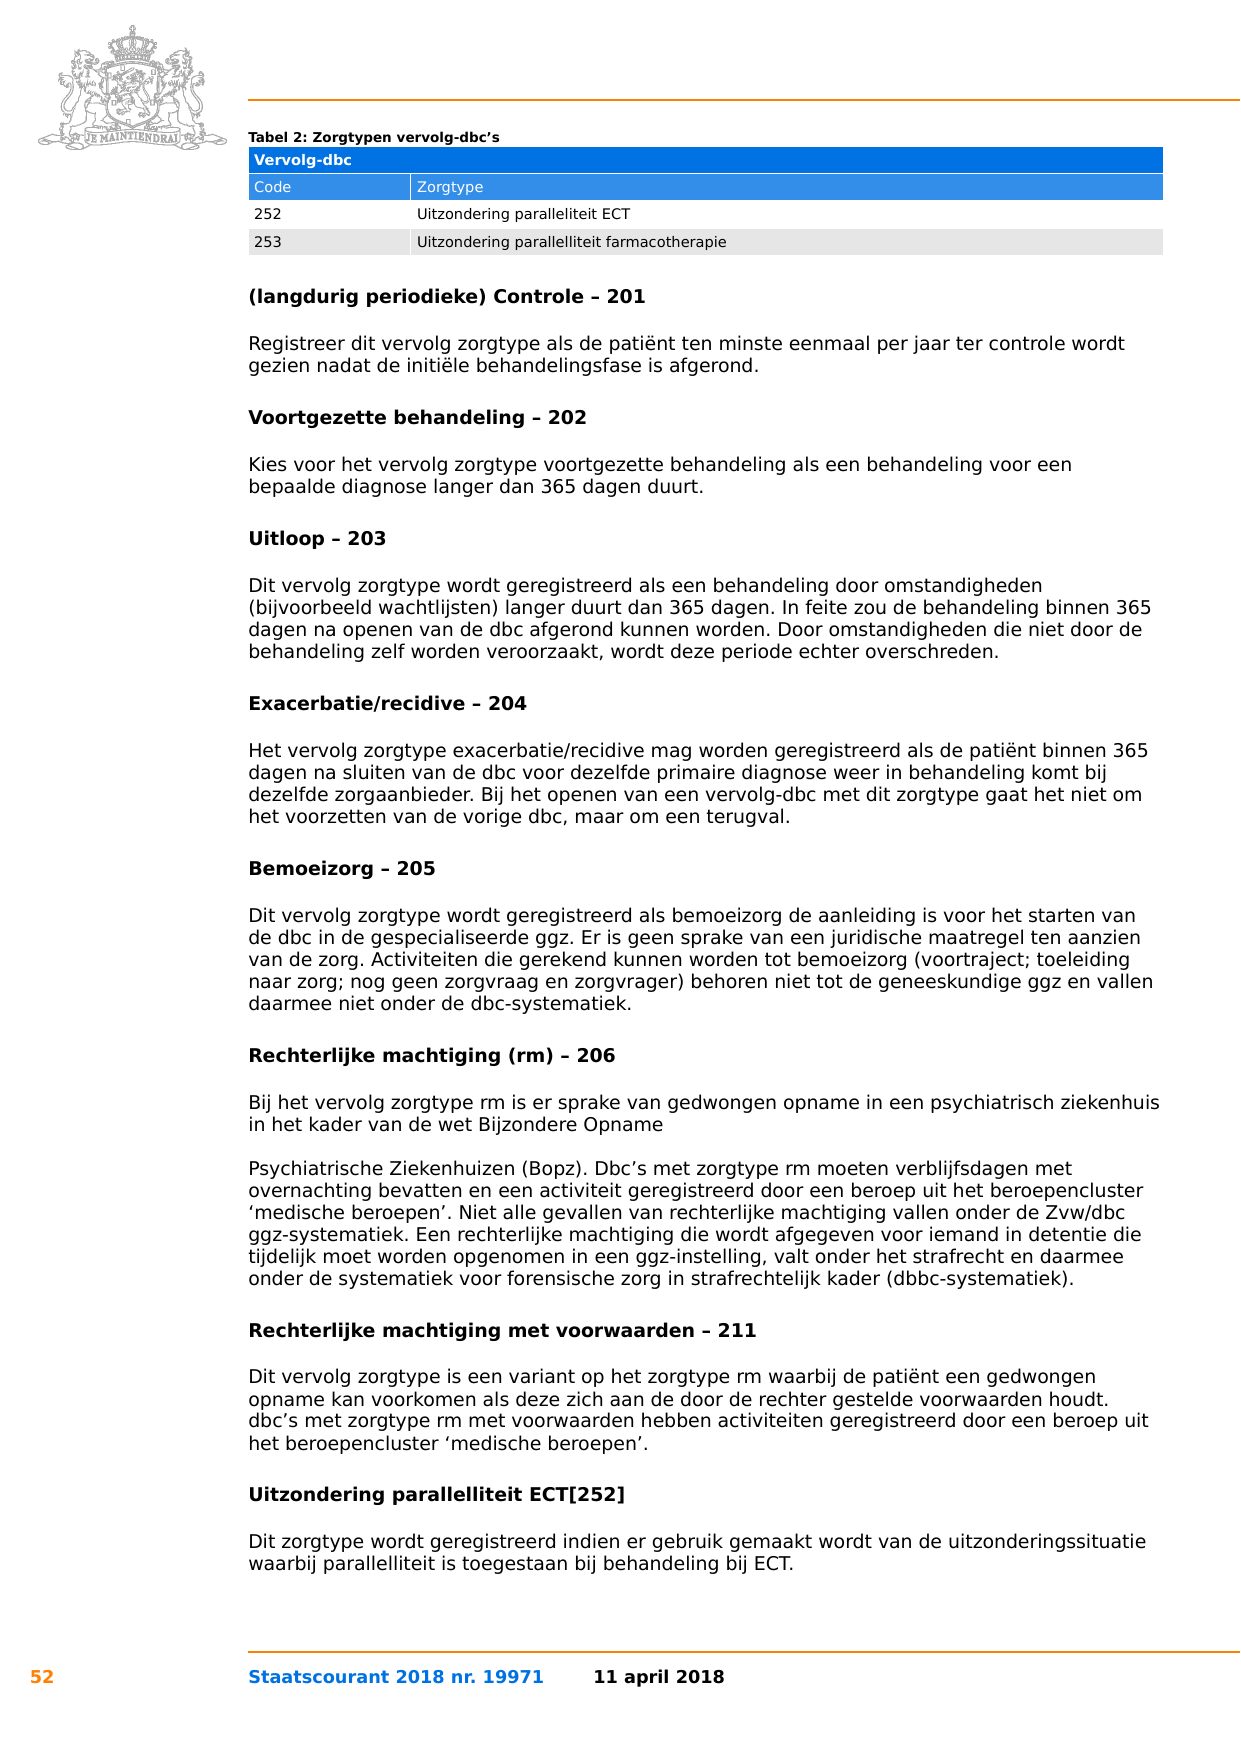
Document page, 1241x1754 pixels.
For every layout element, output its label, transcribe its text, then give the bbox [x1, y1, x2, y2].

subtitle Rechterlijke machtiging met voorwaarden – 211 [248, 1319, 1163, 1341]
table_cell Code [249, 174, 410, 200]
text Dit zorgtype wordt geregistreerd indien er gebruik gemaakt wordt van de uitzonderingssituatie waarbij parallelliteit is toegestaan bij behandeling bij ECT. [248, 1531, 1163, 1575]
text Bij het vervolg zorgtype rm is er sprake van gedwongen opname in een psychiatrisch ziekenhuis in het kader van de wet Bijzondere Opname [248, 1092, 1163, 1136]
text Het vervolg zorgtype exacerbatie/recidive mag worden geregistreerd als de patiënt binnen 365 dagen na sluiten van de dbc voor dezelfde primaire diagnose weer in behandeling komt bij dezelfde zorgaanbieder. Bij het openen van een vervolg-dbc met dit zorgtype gaat het niet om het voorzetten van de vorige dbc, maar om een terugval. [248, 740, 1163, 828]
table_cell Uitzondering parallelliteit farmacotherapie [411, 229, 1163, 255]
subtitle Voortgezette behandeling – 202 [248, 407, 1163, 429]
table_cell 253 [249, 229, 410, 255]
table_cell Vervolg-dbc [249, 147, 1163, 173]
text Dit vervolg zorgtype is een variant op het zorgtype rm waarbij de patiënt een gedwongen opname kan voorkomen als deze zich aan de door de rechter gestelde voorwaarden houdt. dbc’s met zorgtype rm met voorwaarden hebben activiteiten geregistreerd door een beroep uit het beroepencluster ‘medische beroepen’. [248, 1366, 1163, 1454]
subtitle Uitzondering parallelliteit ECT[252] [248, 1484, 1163, 1506]
subtitle Bemoeizorg – 205 [248, 858, 1163, 880]
subtitle Uitloop – 203 [248, 528, 1163, 550]
text Dit vervolg zorgtype wordt geregistreerd als een behandeling door omstandigheden (bijvoorbeeld wachtlijsten) langer duurt dan 365 dagen. In feite zou de behandeling binnen 365 dagen na openen van de dbc afgerond kunnen worden. Door omstandigheden die niet door de behandeling zelf worden veroorzaakt, wordt deze periode echter overschreden. [248, 575, 1163, 663]
table_cell Uitzondering paralleliteit ECT [411, 201, 1163, 228]
table_cell Zorgtype [411, 174, 1163, 200]
text Psychiatrische Ziekenhuizen (Bopz). Dbc’s met zorgtype rm moeten verblijfsdagen met overnachting bevatten en een activiteit geregistreerd door een beroep uit het beroepencluster ‘medische beroepen’. Niet alle gevallen van rechterlijke machtiging vallen onder de Zvw/dbc ggz-systematiek. Een rechterlijke machtiging die wordt afgegeven voor iemand in detentie die tijdelijk moet worden opgenomen in een ggz-instelling, valt onder het strafrecht en daarmee onder de systematiek voor forensische zorg in strafrechtelijk kader (dbbc-systematiek). [248, 1158, 1163, 1289]
picture [38, 25, 227, 150]
text Kies voor het vervolg zorgtype voortgezette behandeling als een behandeling voor een bepaalde diagnose langer dan 365 dagen duurt. [248, 454, 1163, 498]
subtitle Exacerbatie/recidive – 204 [248, 693, 1163, 715]
table_header Tabel 2: Zorgtypen vervolg-dbc’s [248, 130, 1163, 146]
text Registreer dit vervolg zorgtype als de patiënt ten minste eenmaal per jaar ter controle wordt gezien nadat de initiële behandelingsfase is afgerond. [248, 333, 1163, 377]
subtitle (langdurig periodieke) Controle – 201 [248, 286, 1163, 308]
table_cell 252 [249, 201, 410, 228]
text Dit vervolg zorgtype wordt geregistreerd als bemoeizorg de aanleiding is voor het starten van de dbc in de gespecialiseerde ggz. Er is geen sprake van een juridische maatregel ten aanzien van de zorg. Activiteiten die gerekend kunnen worden tot bemoeizorg (voortraject; toeleiding naar zorg; nog geen zorgvraag en zorgvrager) behoren niet tot de geneeskundige ggz en vallen daarmee niet onder de dbc-systematiek. [248, 905, 1163, 1015]
subtitle Rechterlijke machtiging (rm) – 206 [248, 1045, 1163, 1067]
